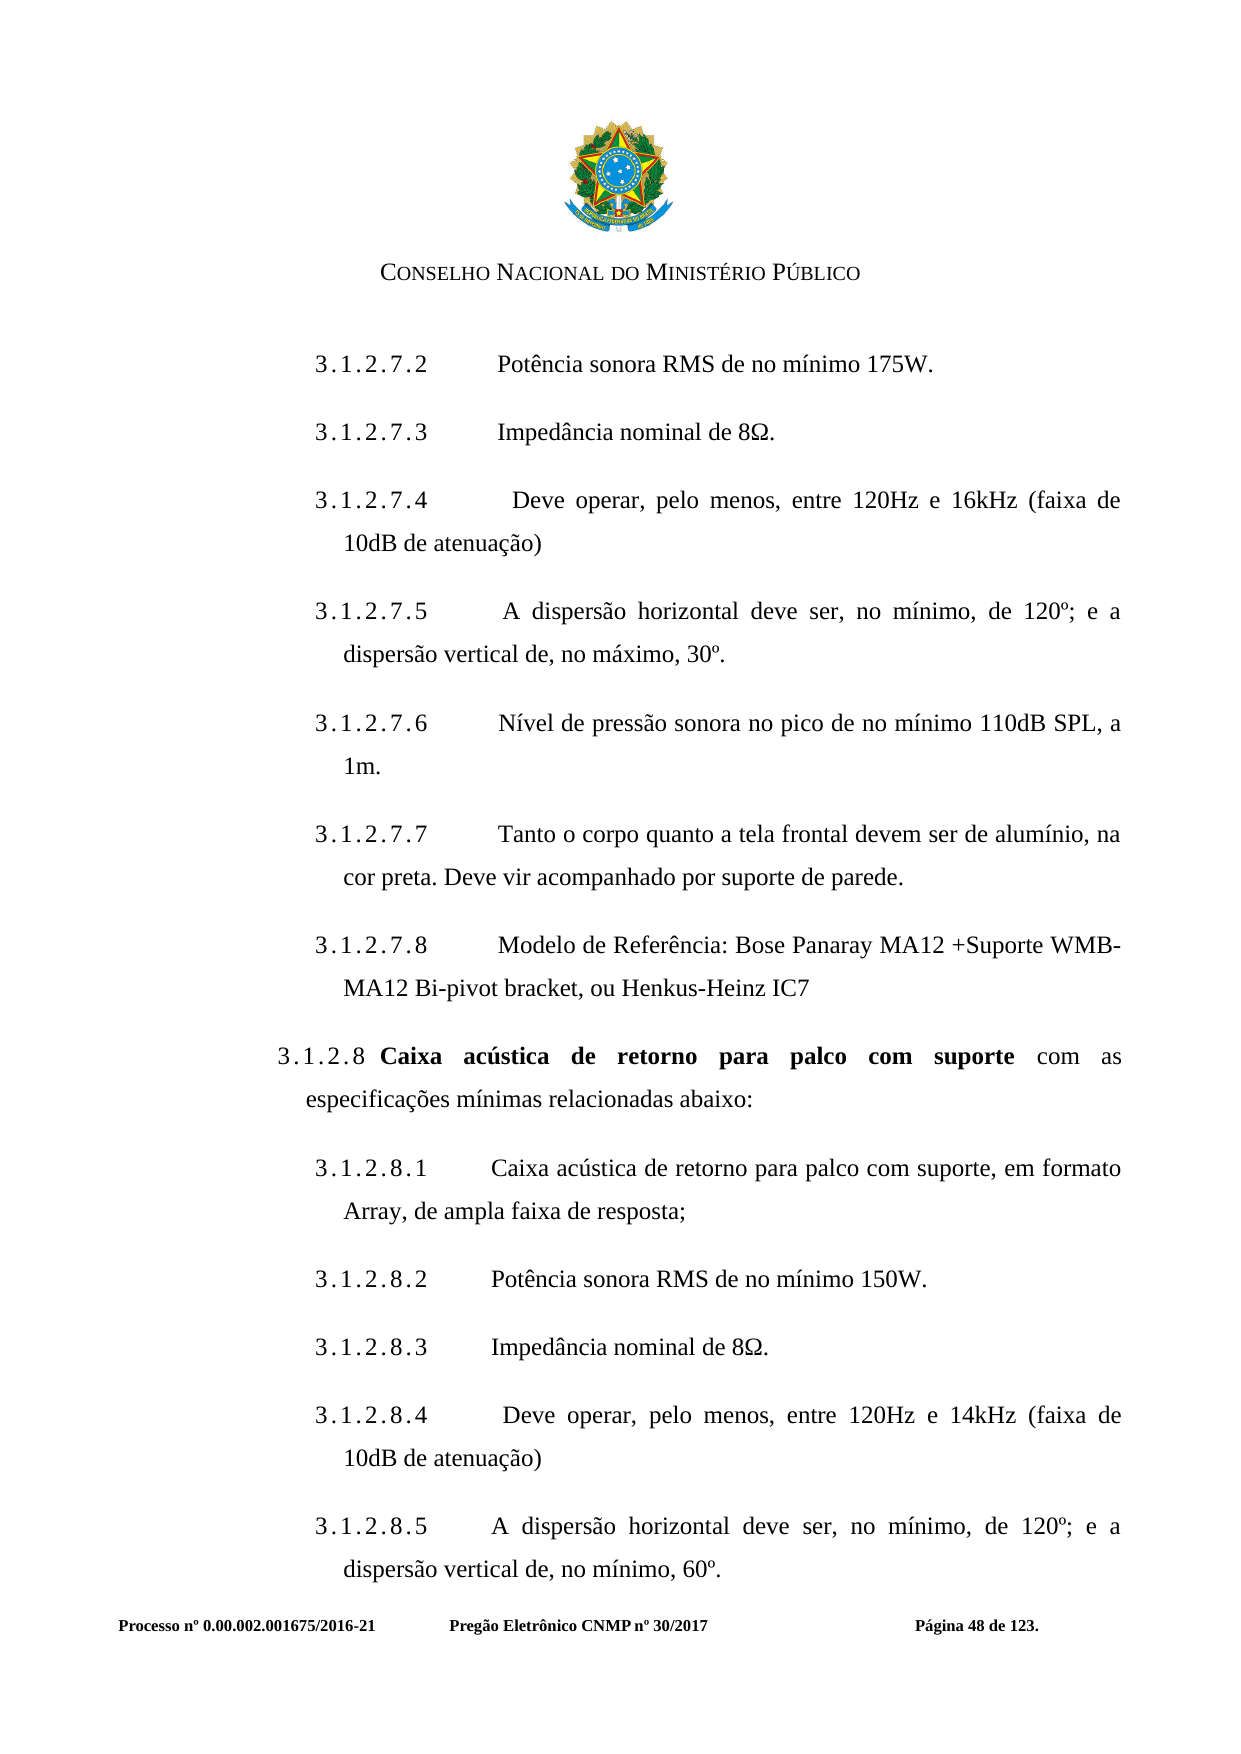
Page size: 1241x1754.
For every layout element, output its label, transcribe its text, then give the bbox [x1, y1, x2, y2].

list Modelo de Referência: Bose Panaray MA12 +Suporte WMB-MA12 Bi-pivot bracket, ou Henkus-Heinz IC7 [306, 930, 1122, 1002]
list Tanto o corpo quanto a tela frontal devem ser de alumínio, na cor preta. Deve vir acompanhado por suporte de parede. [306, 819, 1122, 891]
list Potência sonora RMS de no mínimo 175W. [306, 349, 1122, 378]
list Deve operar, pelo menos, entre 120Hz e 14kHz (faixa de 10dB de atenuação) [306, 1400, 1122, 1472]
list Nível de pressão sonora no pico de no mínimo 110dB SPL, a 1m. [306, 708, 1122, 779]
list A dispersão horizontal deve ser, no mínimo, de 120º; e a dispersão vertical de, no mínimo, 60º. [306, 1511, 1122, 1583]
list Caixa acústica de retorno para palco com suporte com as especificações mínimas relacionadas abaixo: [268, 1041, 1122, 1113]
list Potência sonora RMS de no mínimo 150W. [306, 1264, 1122, 1293]
list Deve operar, pelo menos, entre 120Hz e 16kHz (faixa de 10dB de atenuação) [306, 485, 1122, 557]
list Impedância nominal de 8Ω. [306, 417, 1122, 446]
list Impedância nominal de 8Ω. [306, 1332, 1122, 1361]
list Caixa acústica de retorno para palco com suporte, em formato Array, de ampla faixa de resposta; [306, 1153, 1122, 1224]
list A dispersão horizontal deve ser, no mínimo, de 120º; e a dispersão vertical de, no máximo, 30º. [306, 596, 1122, 668]
